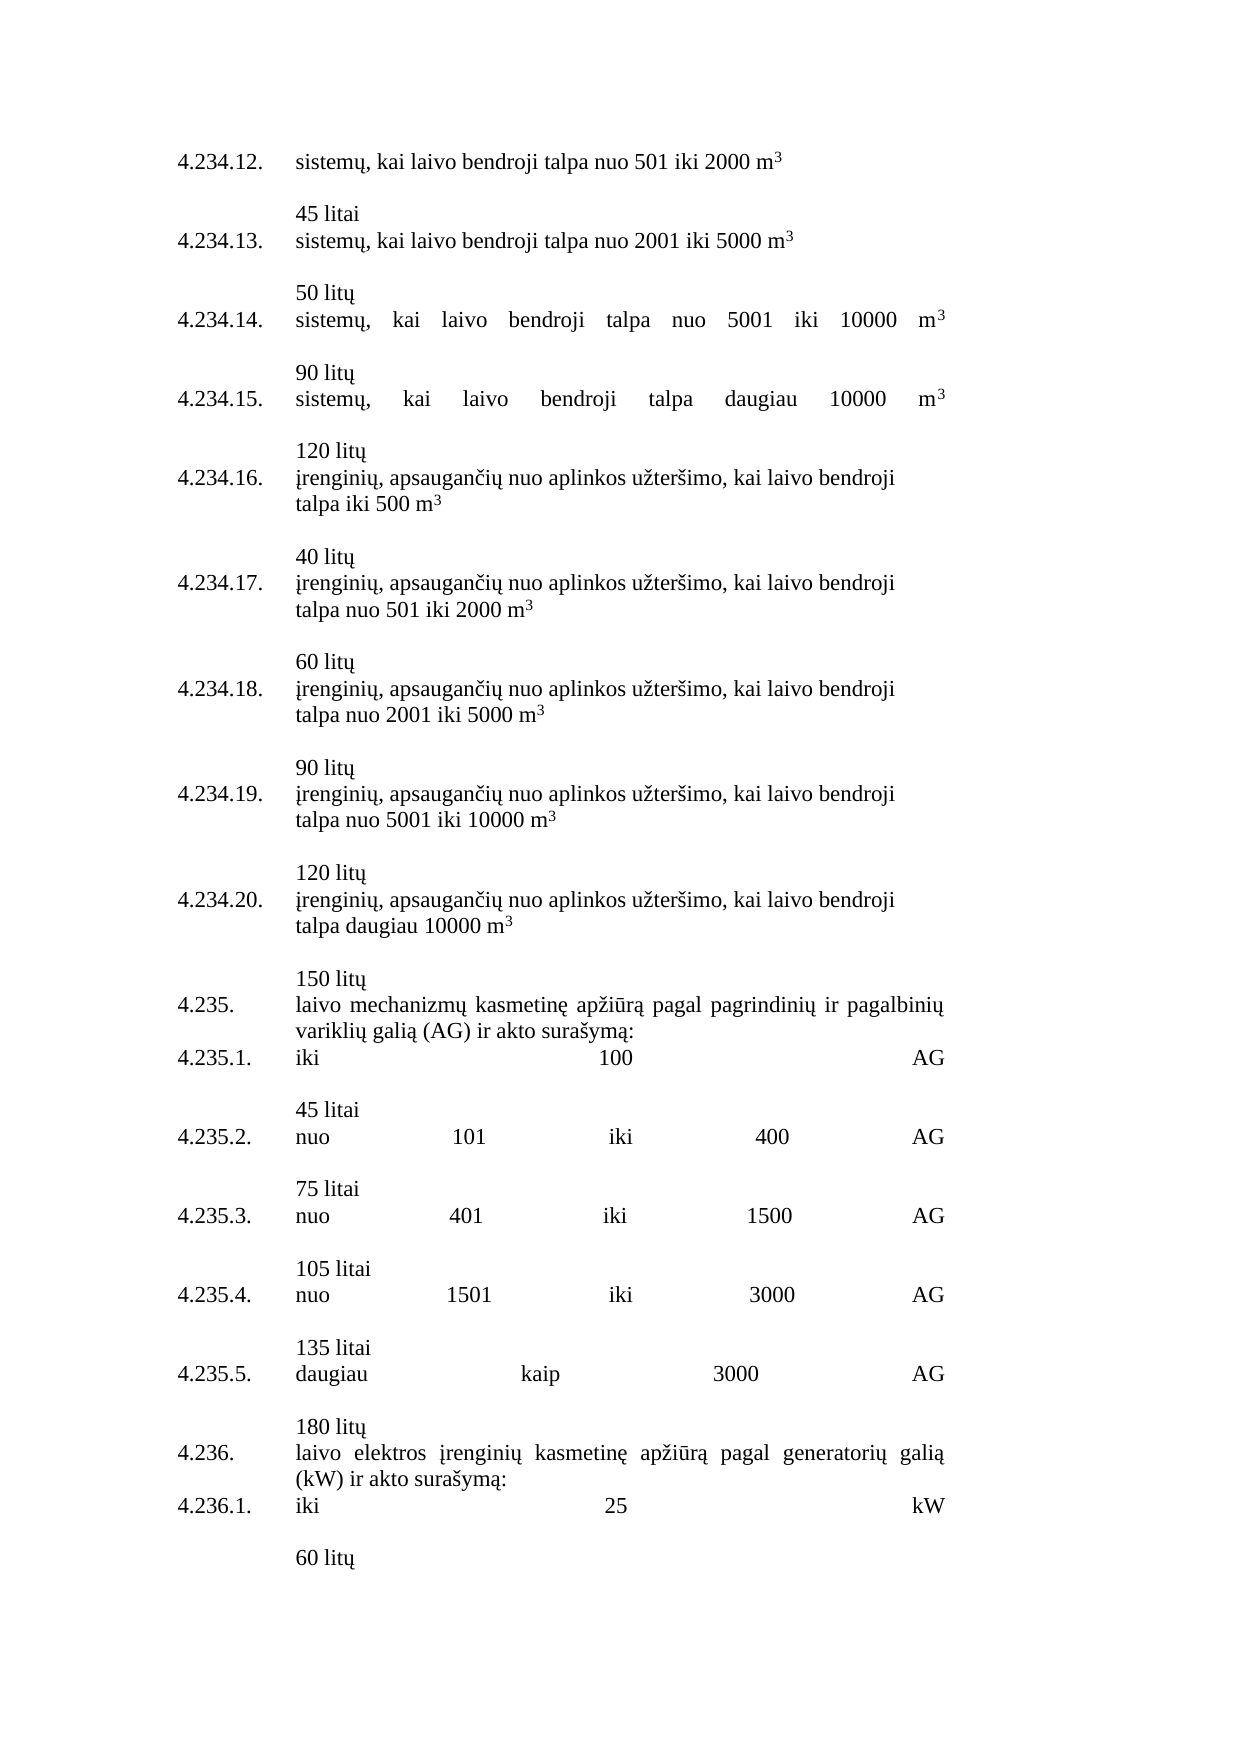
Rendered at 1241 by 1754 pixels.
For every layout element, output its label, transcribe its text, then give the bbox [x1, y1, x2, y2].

text 4.236. laivo elektros įrenginių kasmetinę apžiūrą pagal generatorių galią (kW) ir akto surašymą: [177, 1439, 945, 1492]
text 4.235.4. nuo 1501 iki 3000 AG 135 litai [177, 1281, 945, 1360]
text 4.235.3. nuo 401 iki 1500 AG 105 litai [177, 1202, 945, 1281]
text 4.234.12. sistemų, kai laivo bendroji talpa nuo 501 iki 2000 m3 45 litai [177, 148, 945, 227]
text 4.234.17. įrenginių, apsaugančių nuo aplinkos užteršimo, kai laivo bendroji talpa nuo 501 iki 2000 m3 60 litų [177, 569, 945, 675]
text 4.235. laivo mechanizmų kasmetinę apžiūrą pagal pagrindinių ir pagalbinių variklių galią (AG) ir akto surašymą: [177, 991, 945, 1044]
text 4.236.1. iki 25 kW 60 litų [177, 1492, 945, 1571]
text 4.234.16. įrenginių, apsaugančių nuo aplinkos užteršimo, kai laivo bendroji talpa iki 500 m3 40 litų [177, 464, 945, 569]
text 4.235.2. nuo 101 iki 400 AG 75 litai [177, 1123, 945, 1202]
text 4.234.13. sistemų, kai laivo bendroji talpa nuo 2001 iki 5000 m3 50 litų [177, 227, 945, 306]
text 4.234.14. sistemų, kai laivo bendroji talpa nuo 5001 iki 10000 m3 90 litų [177, 306, 945, 385]
text 4.234.15. sistemų, kai laivo bendroji talpa daugiau 10000 m3 120 litų [177, 385, 945, 464]
text 4.234.20. įrenginių, apsaugančių nuo aplinkos užteršimo, kai laivo bendroji talpa daugiau 10000 m3 150 litų [177, 886, 945, 991]
text 4.235.5. daugiau kaip 3000 AG 180 litų [177, 1360, 945, 1439]
text 4.234.18. įrenginių, apsaugančių nuo aplinkos užteršimo, kai laivo bendroji talpa nuo 2001 iki 5000 m3 90 litų [177, 675, 945, 780]
text 4.234.19. įrenginių, apsaugančių nuo aplinkos užteršimo, kai laivo bendroji talpa nuo 5001 iki 10000 m3 120 litų [177, 780, 945, 886]
text 4.235.1. iki 100 AG 45 litai [177, 1044, 945, 1123]
